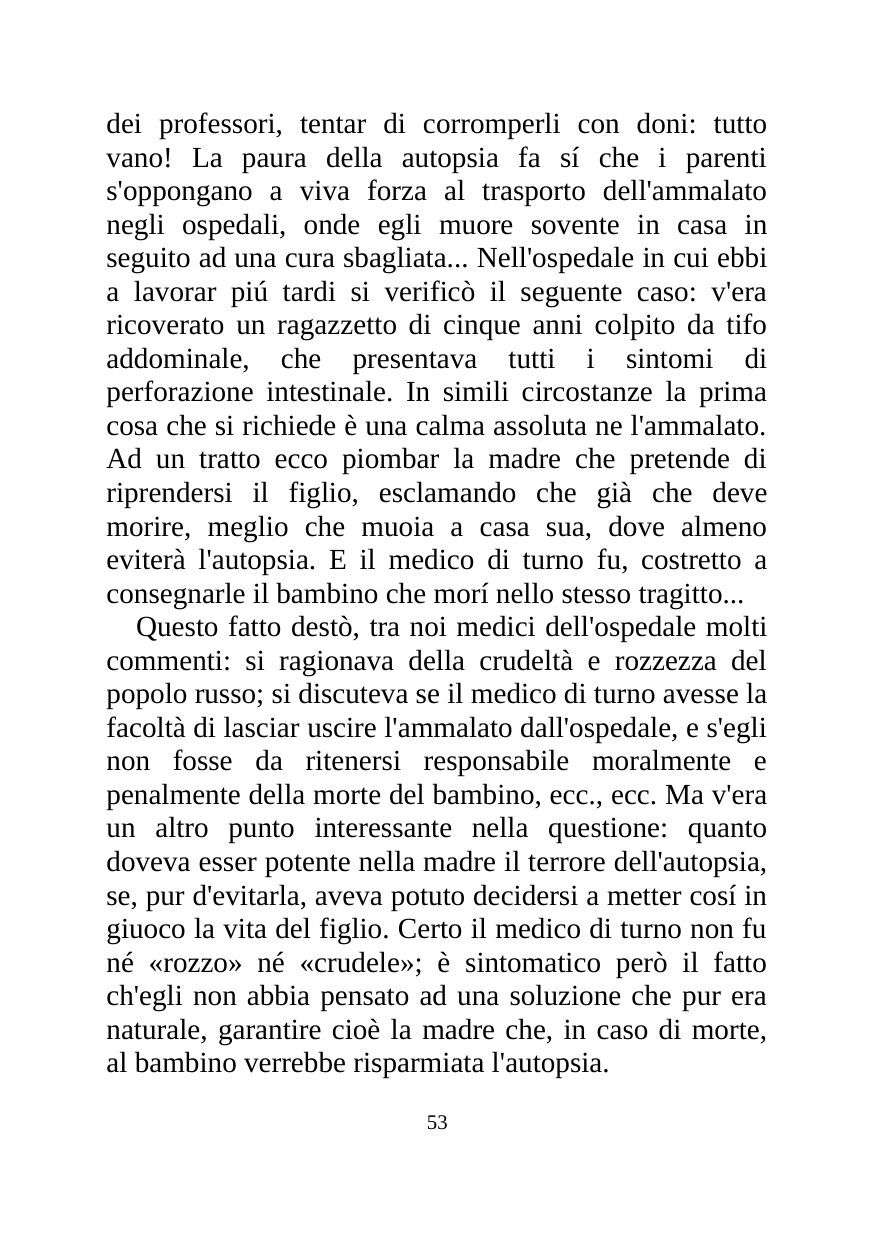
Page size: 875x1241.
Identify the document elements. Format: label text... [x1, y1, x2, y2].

text Questo fatto destò, tra noi medici dell'ospedale molti commenti: si ragionava della crudeltà e rozzezza del popolo russo; si discuteva se il medico di turno avesse la facoltà di lasciar uscire l'ammalato dall'ospedale, e s'egli non fosse da ritenersi responsabile moralmente e penalmente della morte del bambino, ecc., ecc. Ma v'era un altro punto interessante nella questione: quanto doveva esser potente nella madre il terrore dell'autopsia, se, pur d'evitarla, aveva potuto decidersi a metter cosí in giuoco la vita del figlio. Certo il medico di turno non fu né «rozzo» né «crudele»; è sintomatico però il fatto ch'egli non abbia pensato ad una soluzione che pur era naturale, garantire cioè la madre che, in caso di morte, al bambino verrebbe risparmiata l'autopsia. [106, 609, 768, 1079]
text dei professori, tentar di corromperli con doni: tutto vano! La paura della autopsia fa sí che i parenti s'oppongano a viva forza al trasporto dell'ammalato negli ospedali, onde egli muore sovente in casa in seguito ad una cura sbagliata... Nell'ospedale in cui ebbi a lavorar piú tardi si verificò il seguente caso: v'era ricoverato un ragazzetto di cinque anni colpito da tifo addominale, che presentava tutti i sintomi di perforazione intestinale. In simili circostanze la prima cosa che si richiede è una calma assoluta ne l'ammalato. Ad un tratto ecco piombar la madre che pretende di riprendersi il figlio, esclamando che già che deve morire, meglio che muoia a casa sua, dove almeno eviterà l'autopsia. E il medico di turno fu, costretto a consegnarle il bambino che morí nello stesso tragitto... [106, 106, 768, 609]
